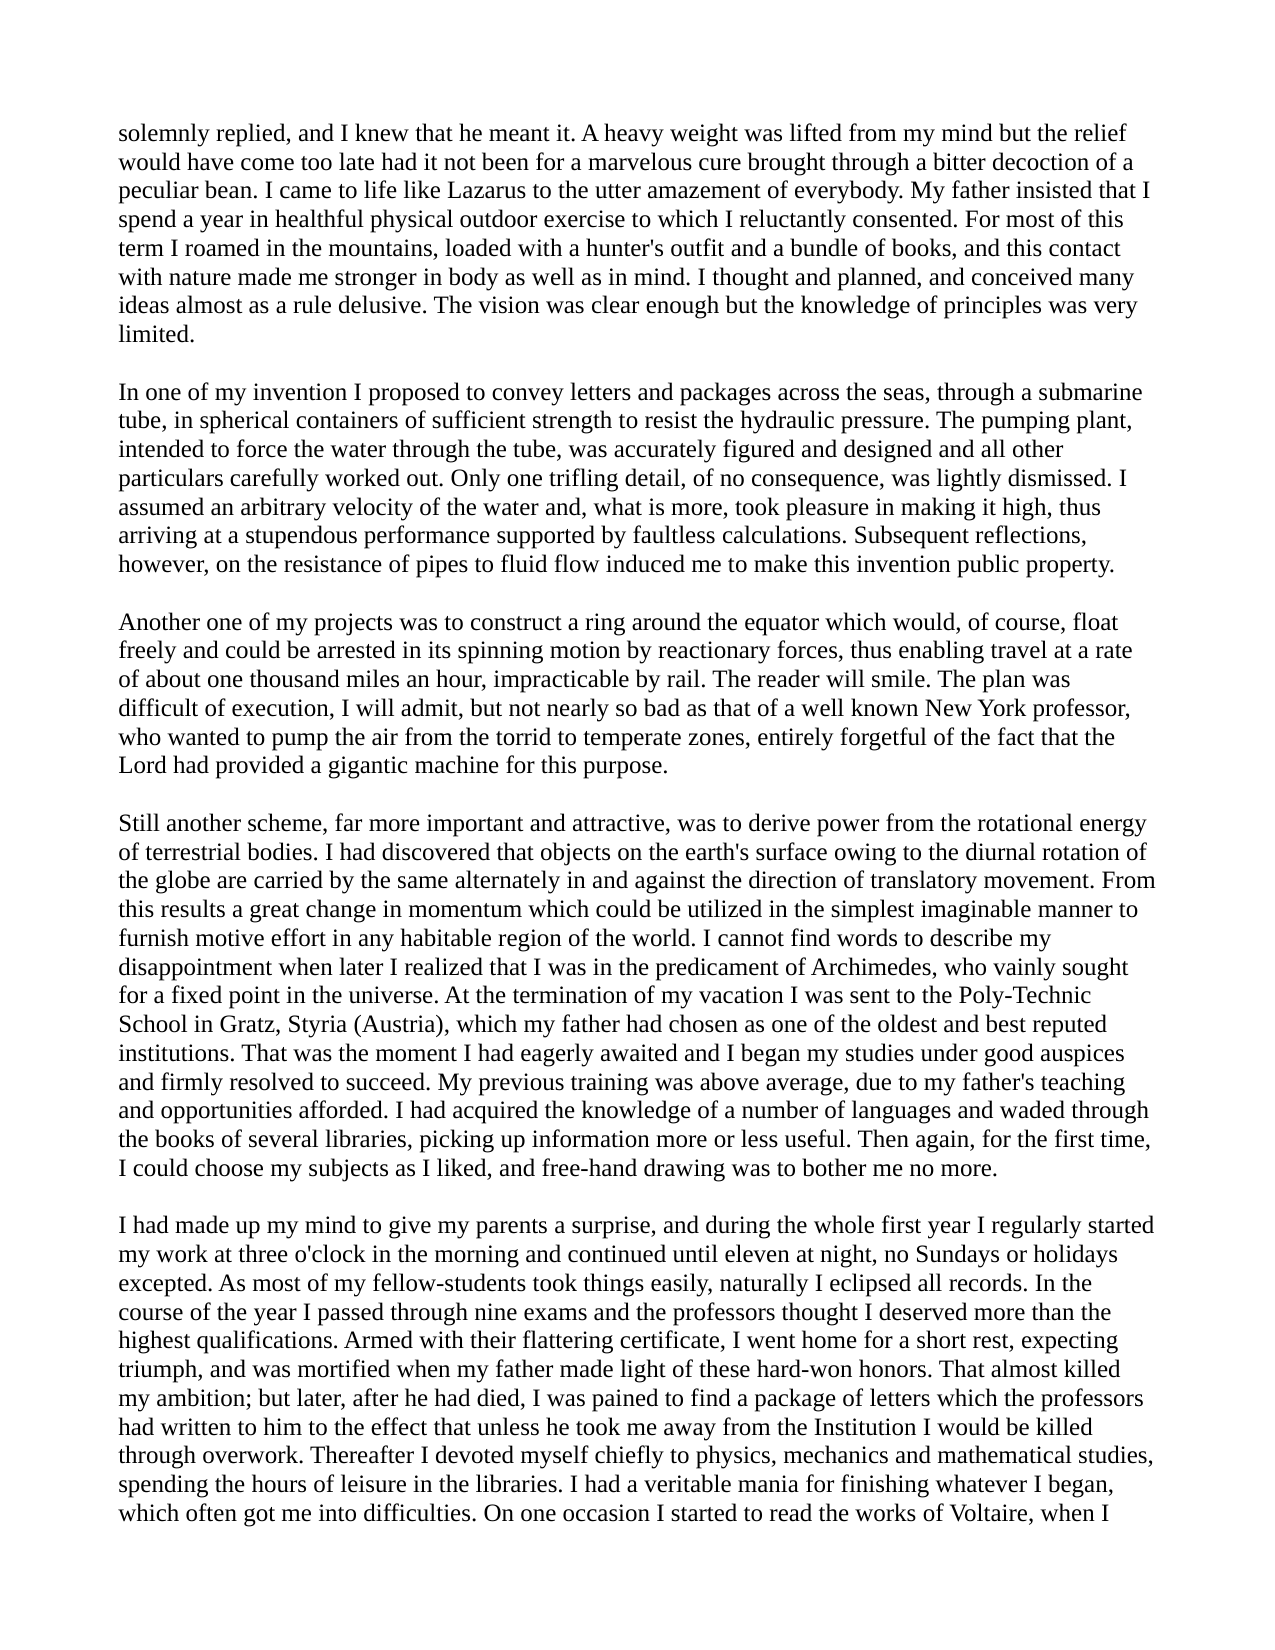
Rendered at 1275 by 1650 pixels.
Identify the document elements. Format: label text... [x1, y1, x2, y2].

text solemnly replied, and I knew that he meant it. A heavy weight was lifted from my mind but the relief would have come too late had it not been for a marvelous cure brought through a bitter decoction of a peculiar bean. I came to life like Lazarus to the utter amazement of everybody. My father insisted that I spend a year in healthful physical outdoor exercise to which I reluctantly consented. For most of this term I roamed in the mountains, loaded with a hunter's outfit and a bundle of books, and this contact with nature made me stronger in body as well as in mind. I thought and planned, and conceived many ideas almost as a rule delusive. The vision was clear enough but the knowledge of principles was very limited. In one of my invention I proposed to convey letters and packages across the seas, through a submarine tube, in spherical containers of sufficient strength to resist the hydraulic pressure. The pumping plant, intended to force the water through the tube, was accurately figured and designed and all other particulars carefully worked out. Only one trifling detail, of no consequence, was lightly dismissed. I assumed an arbitrary velocity of the water and, what is more, took pleasure in making it high, thus arriving at a stupendous performance supported by faultless calculations. Subsequent reflections, however, on the resistance of pipes to fluid flow induced me to make this invention public property. Another one of my projects was to construct a ring around the equator which would, of course, float freely and could be arrested in its spinning motion by reactionary forces, thus enabling travel at a rate of about one thousand miles an hour, impracticable by rail. The reader will smile. The plan was difficult of execution, I will admit, but not nearly so bad as that of a well known New York professor, who wanted to pump the air from the torrid to temperate zones, entirely forgetful of the fact that the Lord had provided a gigantic machine for this purpose. Still another scheme, far more important and attractive, was to derive power from the rotational energy of terrestrial bodies. I had discovered that objects on the earth's surface owing to the diurnal rotation of the globe are carried by the same alternately in and against the direction of translatory movement. From this results a great change in momentum which could be utilized in the simplest imaginable manner to furnish motive effort in any habitable region of the world. I cannot find words to describe my disappointment when later I realized that I was in the predicament of Archimedes, who vainly sought for a fixed point in the universe. At the termination of my vacation I was sent to the Poly-Technic School in Gratz, Styria (Austria), which my father had chosen as one of the oldest and best reputed institutions. That was the moment I had eagerly awaited and I began my studies under good auspices and firmly resolved to succeed. My previous training was above average, due to my father's teaching and opportunities afforded. I had acquired the knowledge of a number of languages and waded through the books of several libraries, picking up information more or less useful. Then again, for the first time, I could choose my subjects as I liked, and free-hand drawing was to bother me no more. I had made up my mind to give my parents a surprise, and during the whole first year I regularly started my work at three o'clock in the morning and continued until eleven at night, no Sundays or holidays excepted. As most of my fellow-students took things easily, naturally I eclipsed all records. In the course of the year I passed through nine exams and the professors thought I deserved more than the highest qualifications. Armed with their flattering certificate, I went home for a short rest, expecting triumph, and was mortified when my father made light of these hard-won honors. That almost killed my ambition; but later, after he had died, I was pained to find a package of letters which the professors had written to him to the effect that unless he took me away from the Institution I would be killed through overwork. Thereafter I devoted myself chiefly to physics, mechanics and mathematical studies, spending the hours of leisure in the libraries. I had a veritable mania for finishing whatever I began, which often got me into difficulties. On one occasion I started to read the works of Voltaire, when I [118, 118, 1157, 1527]
